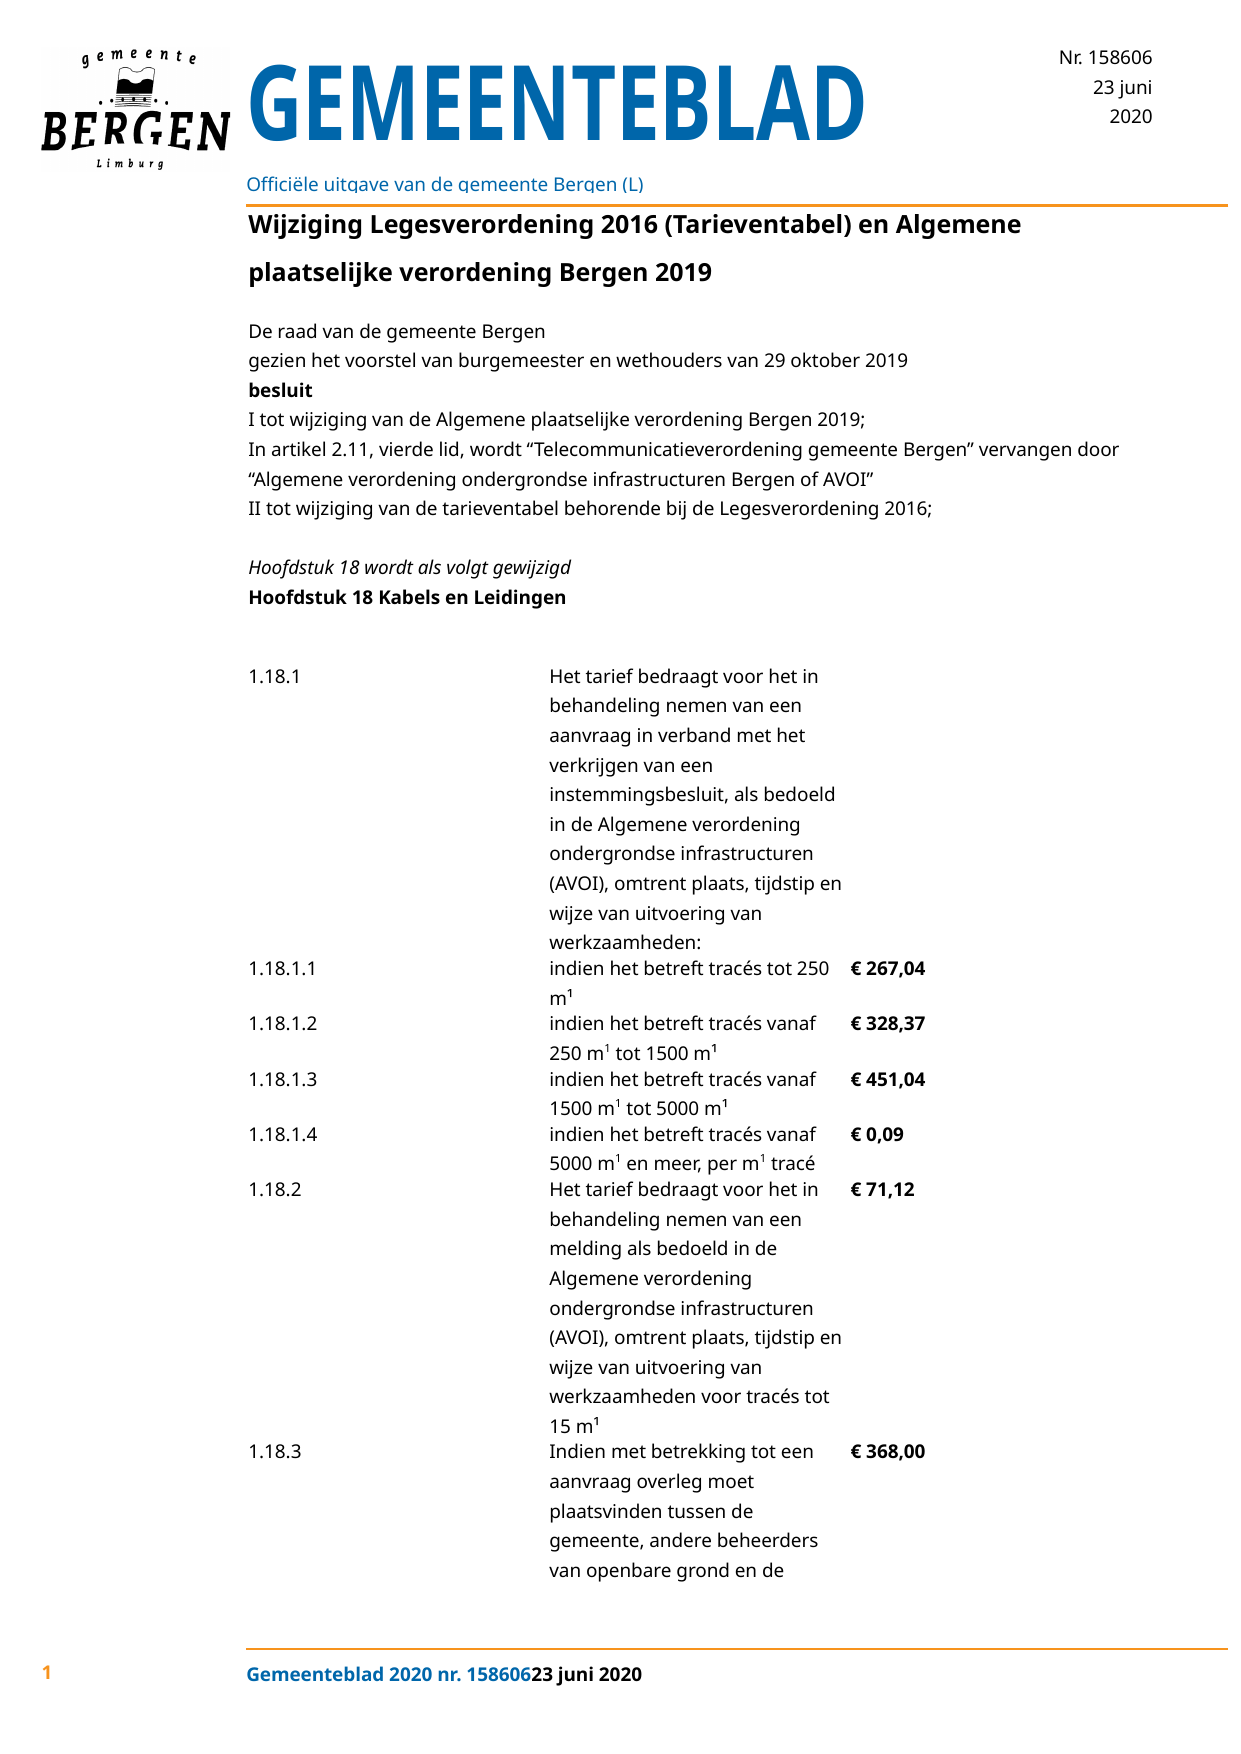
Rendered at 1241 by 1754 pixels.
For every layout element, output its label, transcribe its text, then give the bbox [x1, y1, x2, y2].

table_cell indien het betreft tracés vanaf 5000 m1 en meer, per m1 tracé [549, 1121, 850, 1176]
text I tot wijziging van de Algemene plaatselijke verordening Bergen 2019; [248, 407, 1152, 432]
table_cell 1.18.1.3 [248, 1066, 549, 1121]
text Hoofdstuk 18 wordt als volgt gewijzigd [248, 554, 1152, 580]
picture [41, 47, 231, 172]
text In artikel 2.11, vierde lid, wordt “Telecommunicatieverordening gemeente Bergen” vervangen door “Algemene verordening ondergrondse infrastructuren Bergen of AVOI” [248, 436, 1152, 492]
text Hoofdstuk 18 Kabels en Leidingen [248, 584, 1152, 610]
table_header 1.18.1 [248, 663, 549, 955]
text De raad van de gemeente Bergen [248, 318, 1152, 344]
table_cell € 451,04 [850, 1066, 1152, 1121]
table_cell 1.18.3 [248, 1439, 549, 1583]
table_cell 1.18.1.4 [248, 1121, 549, 1176]
table_cell € 71,12 [850, 1176, 1152, 1439]
table_cell indien het betreft tracés tot 250 m¹ [549, 955, 850, 1010]
table_cell € 0,09 [850, 1121, 1152, 1176]
table_cell 1.18.1.2 [248, 1010, 549, 1066]
table_cell Het tarief bedraagt voor het in behandeling nemen van een melding als bedoeld in de Algemene verordening ondergrondse infrastructuren (AVOI), omtrent plaats, tijdstip en wijze van uitvoering van werkzaamheden voor tracés tot 15 m¹ [549, 1176, 850, 1439]
text Wijziging Legesverordening 2016 (Tarieventabel) en Algemene plaatselijke verordening Bergen 2019 [248, 207, 1152, 288]
table_cell € 328,37 [850, 1010, 1152, 1066]
table_cell 1.18.1.1 [248, 955, 549, 1010]
table_header [850, 663, 1152, 955]
text besluit [248, 377, 1152, 403]
table_cell indien het betreft tracés vanaf 1500 m1 tot 5000 m¹ [549, 1066, 850, 1121]
text II tot wijziging van de tarieventabel behorende bij de Legesverordening 2016; [248, 495, 1152, 521]
table_cell Indien met betrekking tot een aanvraag overleg moet plaatsvinden tussen de gemeente, andere beheerders van openbare grond en de [549, 1439, 850, 1583]
table_cell € 267,04 [850, 955, 1152, 1010]
table_cell indien het betreft tracés vanaf 250 m1 tot 1500 m¹ [549, 1010, 850, 1066]
text gezien het voorstel van burgemeester en wethouders van 29 oktober 2019 [248, 347, 1152, 373]
table_header Het tarief bedraagt voor het in behandeling nemen van een aanvraag in verband met het verkrijgen van een instemmingsbesluit, als bedoeld in de Algemene verordening ondergrondse infrastructuren (AVOI), omtrent plaats, tijdstip en wijze van uitvoering van werkzaamheden: [549, 663, 850, 955]
table_cell 1.18.2 [248, 1176, 549, 1439]
table_cell € 368,00 [850, 1439, 1152, 1583]
